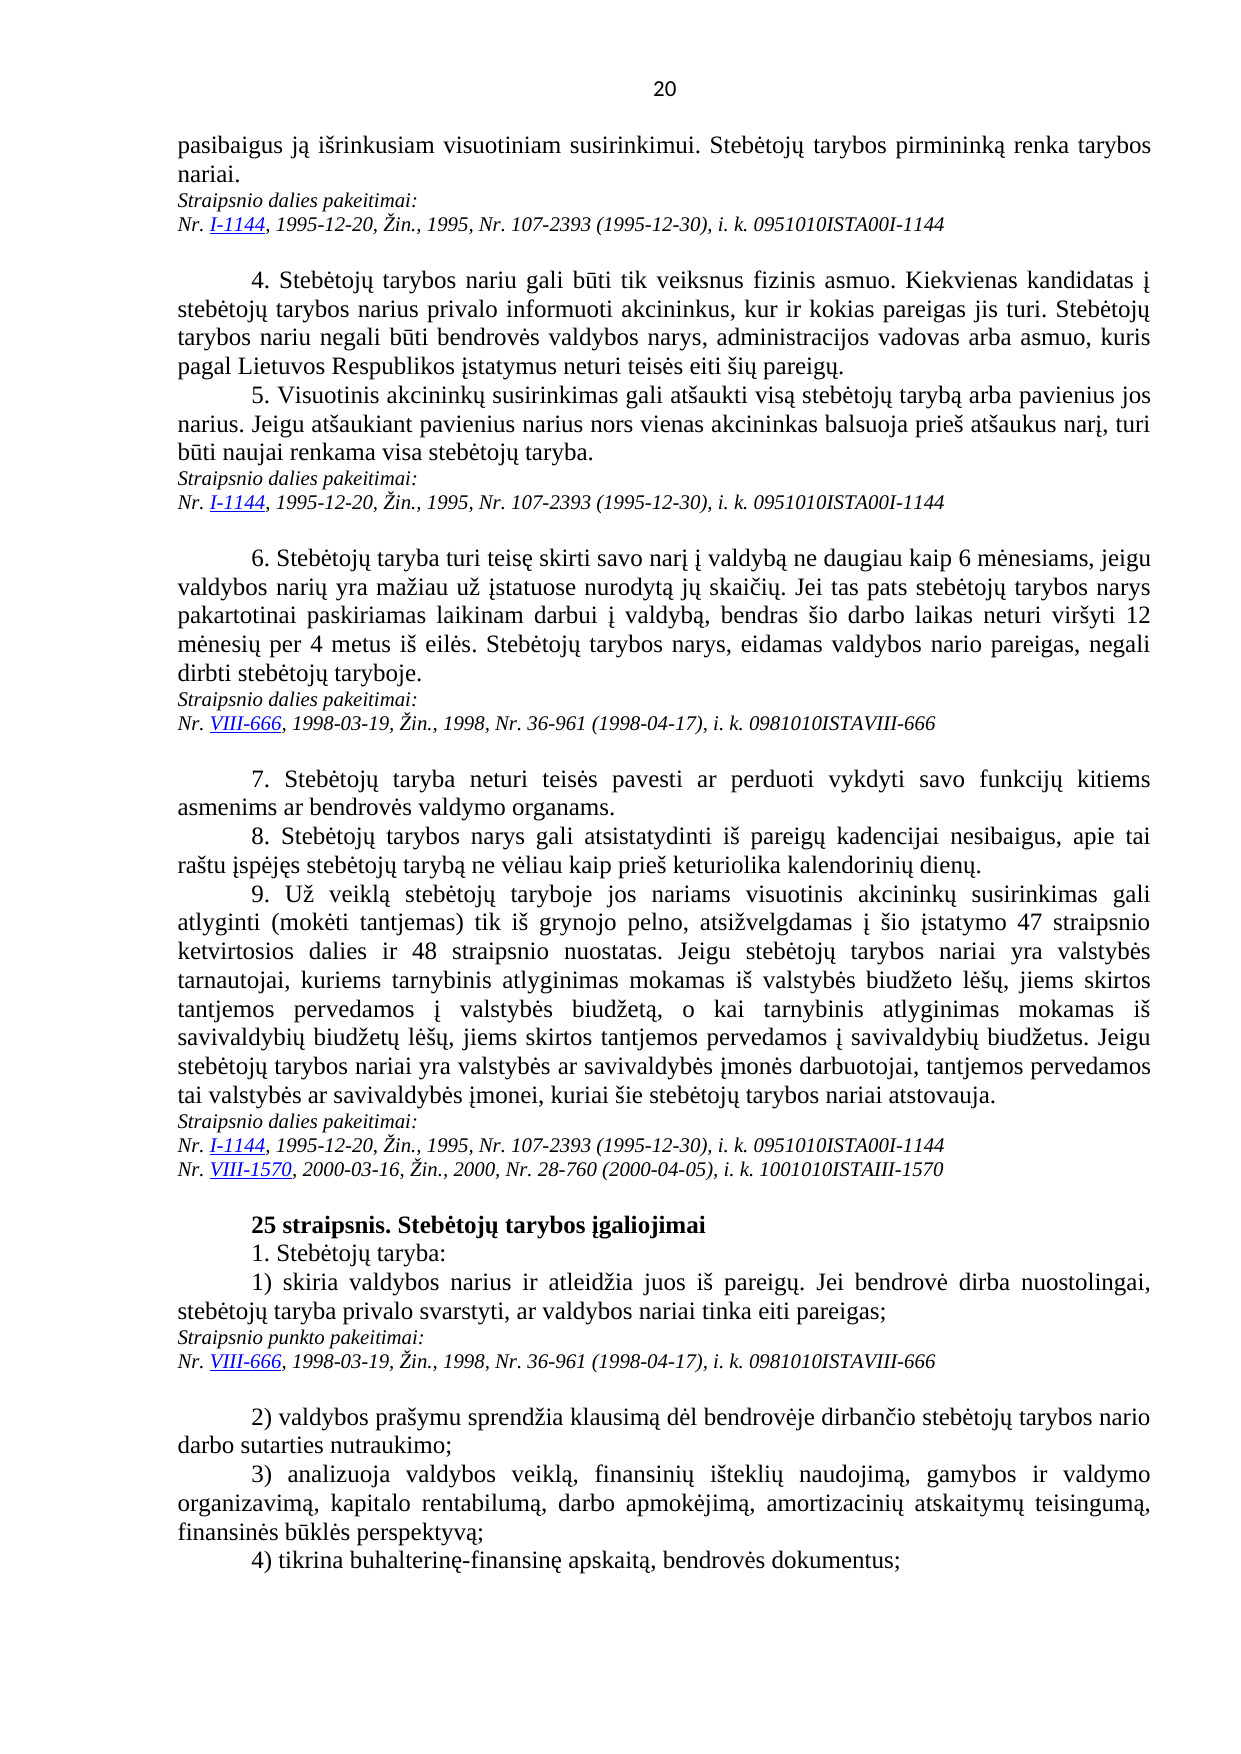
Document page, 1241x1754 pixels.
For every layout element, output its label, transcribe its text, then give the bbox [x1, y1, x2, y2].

text Nr. I-1144, 1995-12-20, Žin., 1995, Nr. 107-2393 (1995-12-30), i. k. 0951010ISTA00I-1144 [177, 1133, 1152, 1157]
text Nr. VIII-666, 1998-03-19, Žin., 1998, Nr. 36-961 (1998-04-17), i. k. 0981010ISTAVIII-666 [177, 711, 1152, 735]
text Nr. VIII-666, 1998-03-19, Žin., 1998, Nr. 36-961 (1998-04-17), i. k. 0981010ISTAVIII-666 [177, 1349, 1152, 1373]
text Straipsnio dalies pakeitimai: [177, 466, 1152, 490]
text Straipsnio dalies pakeitimai: [177, 687, 1152, 711]
text Straipsnio punkto pakeitimai: [177, 1325, 1152, 1349]
text Nr. VIII-1570, 2000-03-16, Žin., 2000, Nr. 28-760 (2000-04-05), i. k. 1001010ISTAIII-1570 [177, 1157, 1152, 1181]
text Straipsnio dalies pakeitimai: [177, 1109, 1152, 1133]
text Nr. I-1144, 1995-12-20, Žin., 1995, Nr. 107-2393 (1995-12-30), i. k. 0951010ISTA00I-1144 [177, 212, 1152, 236]
text 4) tikrina buhalterinę-finansinę apskaitą, bendrovės dokumentus; [177, 1545, 1152, 1574]
text 3) analizuoja valdybos veiklą, finansinių išteklių naudojimą, gamybos ir valdymo organizavimą, kapitalo rentabilumą, darbo apmokėjimą, amortizacinių atskaitymų teisingumą, finansinės būklės perspektyvą; [177, 1459, 1152, 1545]
text Nr. I-1144, 1995-12-20, Žin., 1995, Nr. 107-2393 (1995-12-30), i. k. 0951010ISTA00I-1144 [177, 490, 1152, 514]
text 25 straipsnis. Stebėtojų tarybos įgaliojimai [177, 1210, 1152, 1238]
text 8. Stebėtojų tarybos narys gali atsistatydinti iš pareigų kadencijai nesibaigus, apie tai raštu įspėjęs stebėtojų tarybą ne vėliau kaip prieš keturiolika kalendorinių dienų. [177, 821, 1152, 879]
text 4. Stebėtojų tarybos nariu gali būti tik veiksnus fizinis asmuo. Kiekvienas kandidatas į stebėtojų tarybos narius privalo informuoti akcininkus, kur ir kokias pareigas jis turi. Stebėtojų tarybos nariu negali būti bendrovės valdybos narys, administracijos vadovas arba asmuo, kuris pagal Lietuvos Respublikos įstatymus neturi teisės eiti šių pareigų. [177, 265, 1152, 380]
text Straipsnio dalies pakeitimai: [177, 188, 1152, 212]
text 5. Visuotinis akcininkų susirinkimas gali atšaukti visą stebėtojų tarybą arba pavienius jos narius. Jeigu atšaukiant pavienius narius nors vienas akcininkas balsuoja prieš atšaukus narį, turi būti naujai renkama visa stebėtojų taryba. [177, 380, 1152, 466]
text 6. Stebėtojų taryba turi teisę skirti savo narį į valdybą ne daugiau kaip 6 mėnesiams, jeigu valdybos narių yra mažiau už įstatuose nurodytą jų skaičių. Jei tas pats stebėtojų tarybos narys pakartotinai paskiriamas laikinam darbui į valdybą, bendras šio darbo laikas neturi viršyti 12 mėnesių per 4 metus iš eilės. Stebėtojų tarybos narys, eidamas valdybos nario pareigas, negali dirbti stebėtojų taryboje. [177, 543, 1152, 687]
text 1) skiria valdybos narius ir atleidžia juos iš pareigų. Jei bendrovė dirba nuostolingai, stebėtojų taryba privalo svarstyti, ar valdybos nariai tinka eiti pareigas; [177, 1267, 1152, 1325]
text 7. Stebėtojų taryba neturi teisės pavesti ar perduoti vykdyti savo funkcijų kitiems asmenims ar bendrovės valdymo organams. [177, 764, 1152, 821]
text 2) valdybos prašymu sprendžia klausimą dėl bendrovėje dirbančio stebėtojų tarybos nario darbo sutarties nutraukimo; [177, 1402, 1152, 1459]
text pasibaigus ją išrinkusiam visuotiniam susirinkimui. Stebėtojų tarybos pirmininką renka tarybos nariai. [177, 131, 1152, 188]
text 9. Už veiklą stebėtojų taryboje jos nariams visuotinis akcininkų susirinkimas gali atlyginti (mokėti tantjemas) tik iš grynojo pelno, atsižvelgdamas į šio įstatymo 47 straipsnio ketvirtosios dalies ir 48 straipsnio nuostatas. Jeigu stebėtojų tarybos nariai yra valstybės tarnautojai, kuriems tarnybinis atlyginimas mokamas iš valstybės biudžeto lėšų, jiems skirtos tantjemos pervedamos į valstybės biudžetą, o kai tarnybinis atlyginimas mokamas iš savivaldybių biudžetų lėšų, jiems skirtos tantjemos pervedamos į savivaldybių biudžetus. Jeigu stebėtojų tarybos nariai yra valstybės ar savivaldybės įmonės darbuotojai, tantjemos pervedamos tai valstybės ar savivaldybės įmonei, kuriai šie stebėtojų tarybos nariai atstovauja. [177, 879, 1152, 1109]
text 1. Stebėtojų taryba: [177, 1238, 1152, 1267]
